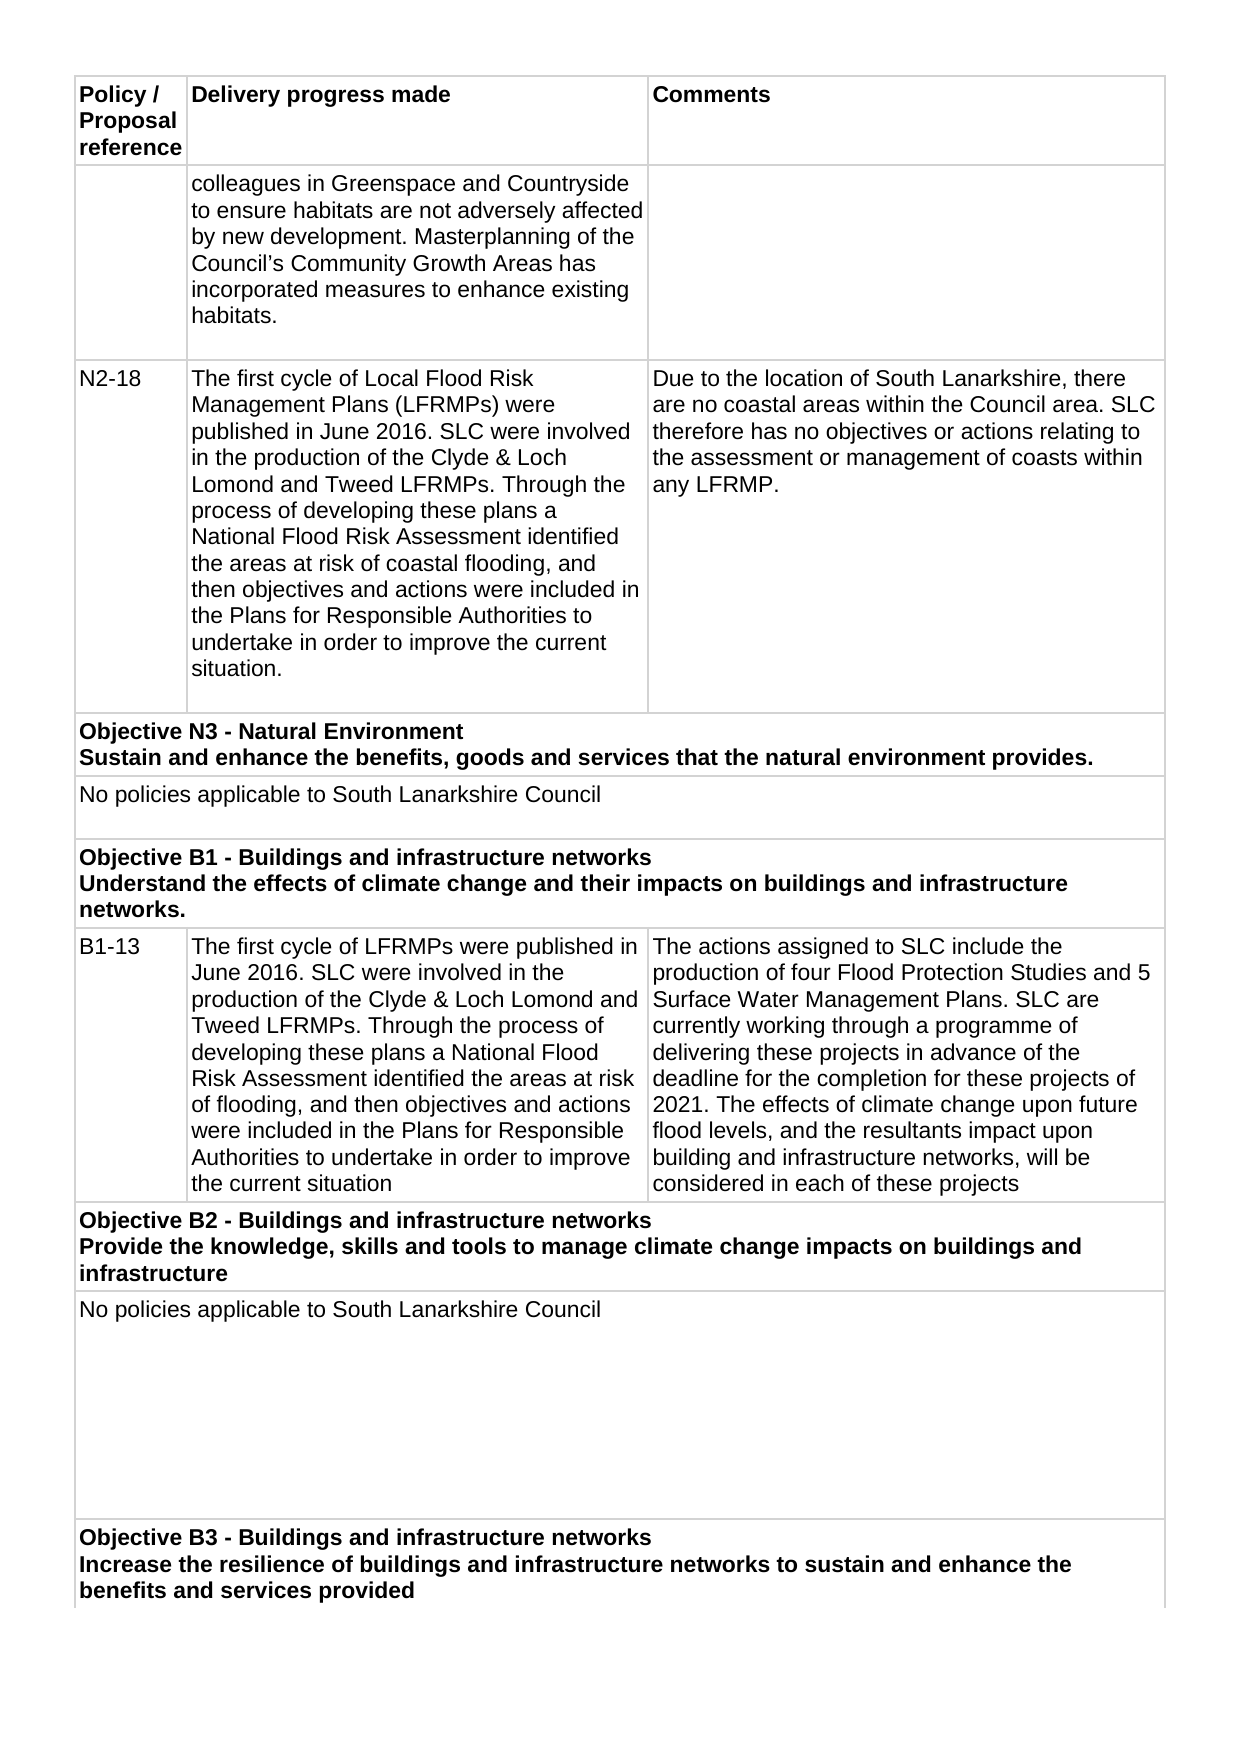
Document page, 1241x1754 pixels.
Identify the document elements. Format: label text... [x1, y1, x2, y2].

table_header Delivery progress made [188, 77, 647, 164]
table_cell Objective B1 - Buildings and infrastructure networks Understand the effects of climate change and their impacts on buildings and infrastructure networks. [76, 840, 1164, 927]
table_cell The first cycle of Local Flood Risk Management Plans (LFRMPs) were published in June 2016. SLC were involved in the production of the Clyde & Loch Lomond and Tweed LFRMPs. Through the process of developing these plans a National Flood Risk Assessment identified the areas at risk of coastal flooding, and then objectives and actions were included in the Plans for Responsible Authorities to undertake in order to improve the current situation. [188, 361, 647, 712]
table_cell Objective B3 - Buildings and infrastructure networks Increase the resilience of buildings and infrastructure networks to sustain and enhance the benefits and services provided [76, 1520, 1164, 1607]
table_cell N2-18 [76, 361, 186, 712]
table_cell The first cycle of LFRMPs were published in June 2016. SLC were involved in the production of the Clyde & Loch Lomond and Tweed LFRMPs. Through the process of developing these plans a National Flood Risk Assessment identified the areas at risk of flooding, and then objectives and actions were included in the Plans for Responsible Authorities to undertake in order to improve the current situation [188, 929, 647, 1201]
table_cell B1-13 [76, 929, 186, 1201]
table_cell colleagues in Greenspace and Countryside to ensure habitats are not adversely affected by new development. Masterplanning of the Council’s Community Growth Areas has incorporated measures to enhance existing habitats. [188, 166, 647, 359]
table_cell No policies applicable to South Lanarkshire Council [76, 1292, 1164, 1518]
table_cell [649, 166, 1164, 359]
table_header Comments [649, 77, 1164, 164]
table_cell [76, 166, 186, 359]
table_cell Objective B2 - Buildings and infrastructure networks Provide the knowledge, skills and tools to manage climate change impacts on buildings and infrastructure [76, 1203, 1164, 1290]
table_cell Objective N3 - Natural Environment Sustain and enhance the benefits, goods and services that the natural environment provides. [76, 714, 1164, 775]
table_header Policy / Proposal reference [76, 77, 186, 164]
table_cell No policies applicable to South Lanarkshire Council [76, 777, 1164, 838]
table_cell Due to the location of South Lanarkshire, there are no coastal areas within the Council area. SLC therefore has no objectives or actions relating to the assessment or management of coasts within any LFRMP. [649, 361, 1164, 712]
table_cell The actions assigned to SLC include the production of four Flood Protection Studies and 5 Surface Water Management Plans. SLC are currently working through a programme of delivering these projects in advance of the deadline for the completion for these projects of 2021. The effects of climate change upon future flood levels, and the resultants impact upon building and infrastructure networks, will be considered in each of these projects [649, 929, 1164, 1201]
